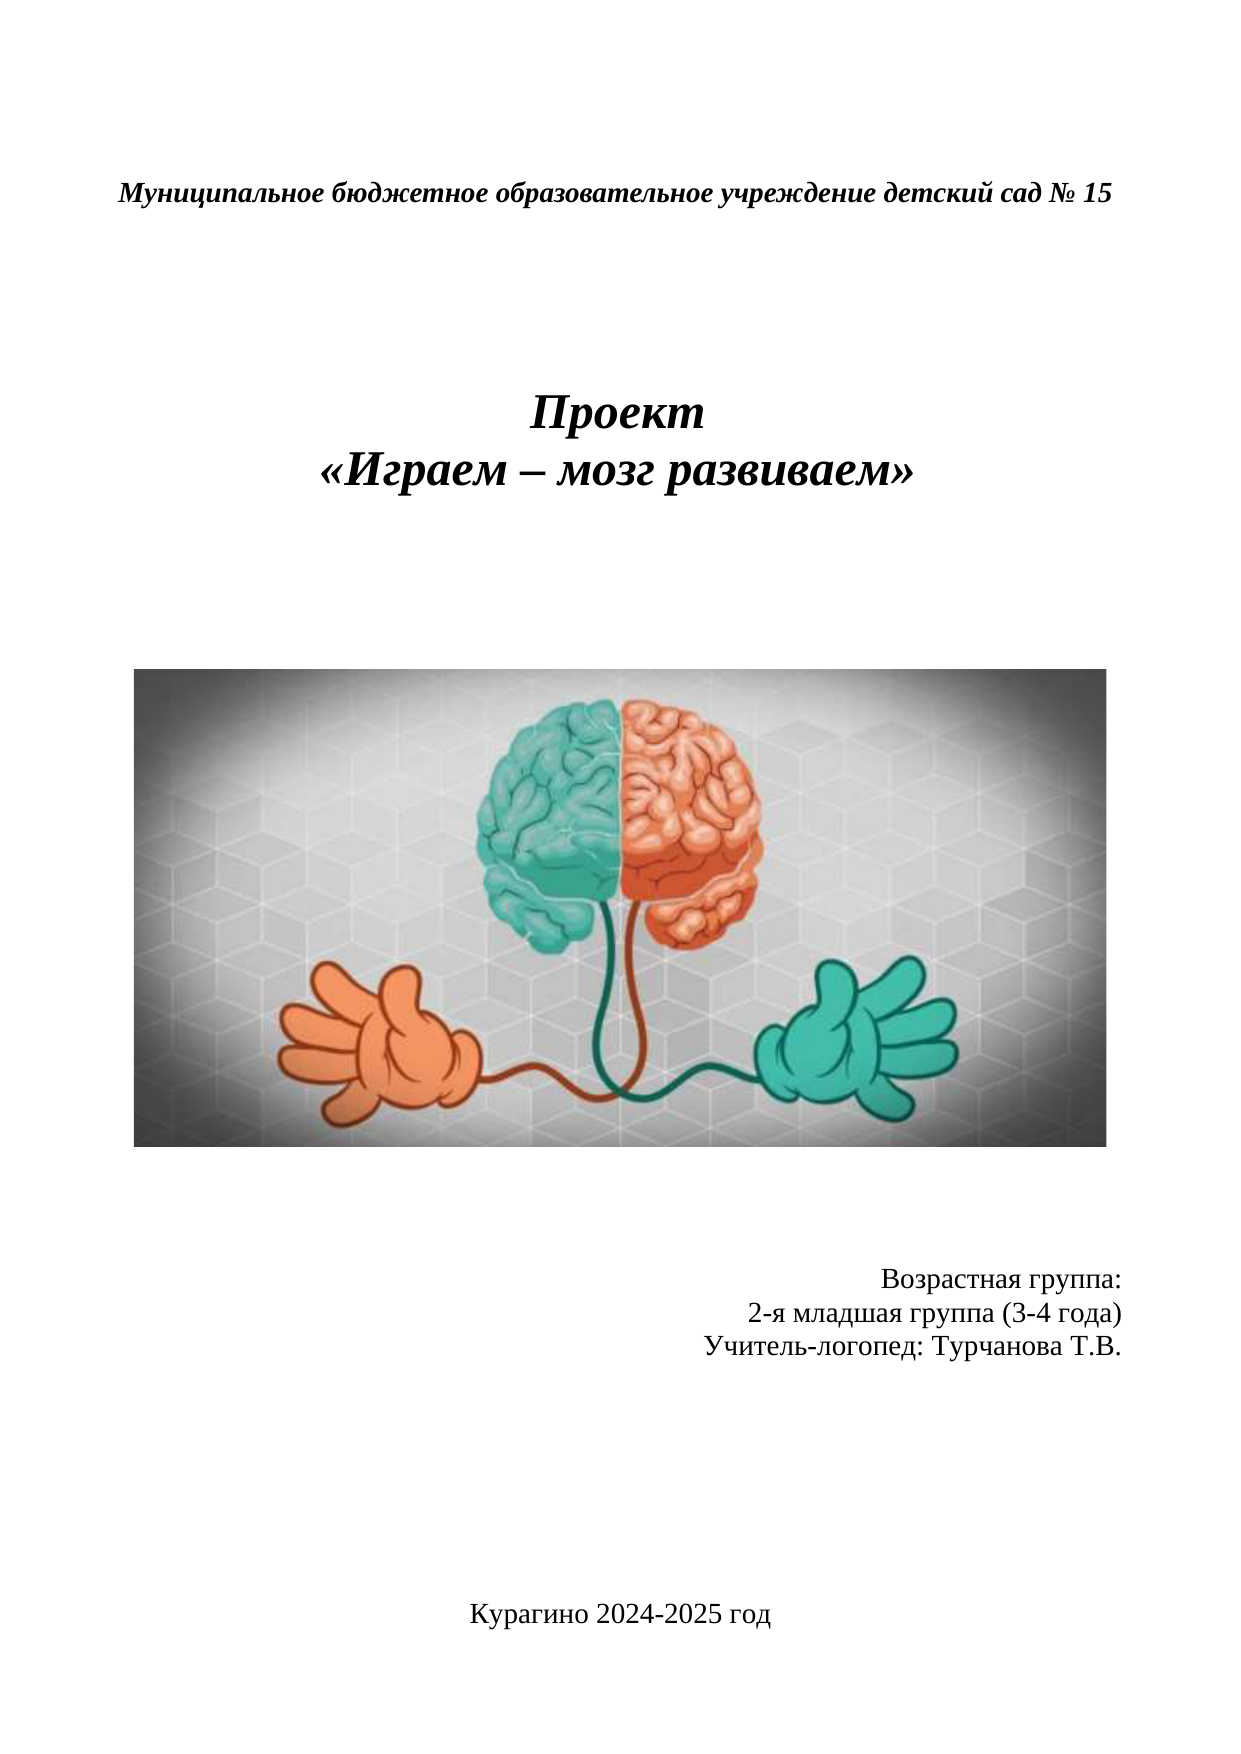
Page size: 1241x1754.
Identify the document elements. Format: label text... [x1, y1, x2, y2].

text Курагино 2024-2025 год [118, 1597, 1122, 1630]
text «Играем – мозг развиваем» [118, 439, 1122, 497]
text 2-я младшая группа (3-4 года) [118, 1295, 1122, 1328]
text Возрастная группа: [118, 1261, 1122, 1295]
text Муниципальное бюджетное образовательное учреждение детский сад № 15 [118, 176, 1122, 209]
text Учитель-логопед: Турчанова Т.В. [118, 1328, 1122, 1362]
text Проект [118, 382, 1122, 439]
